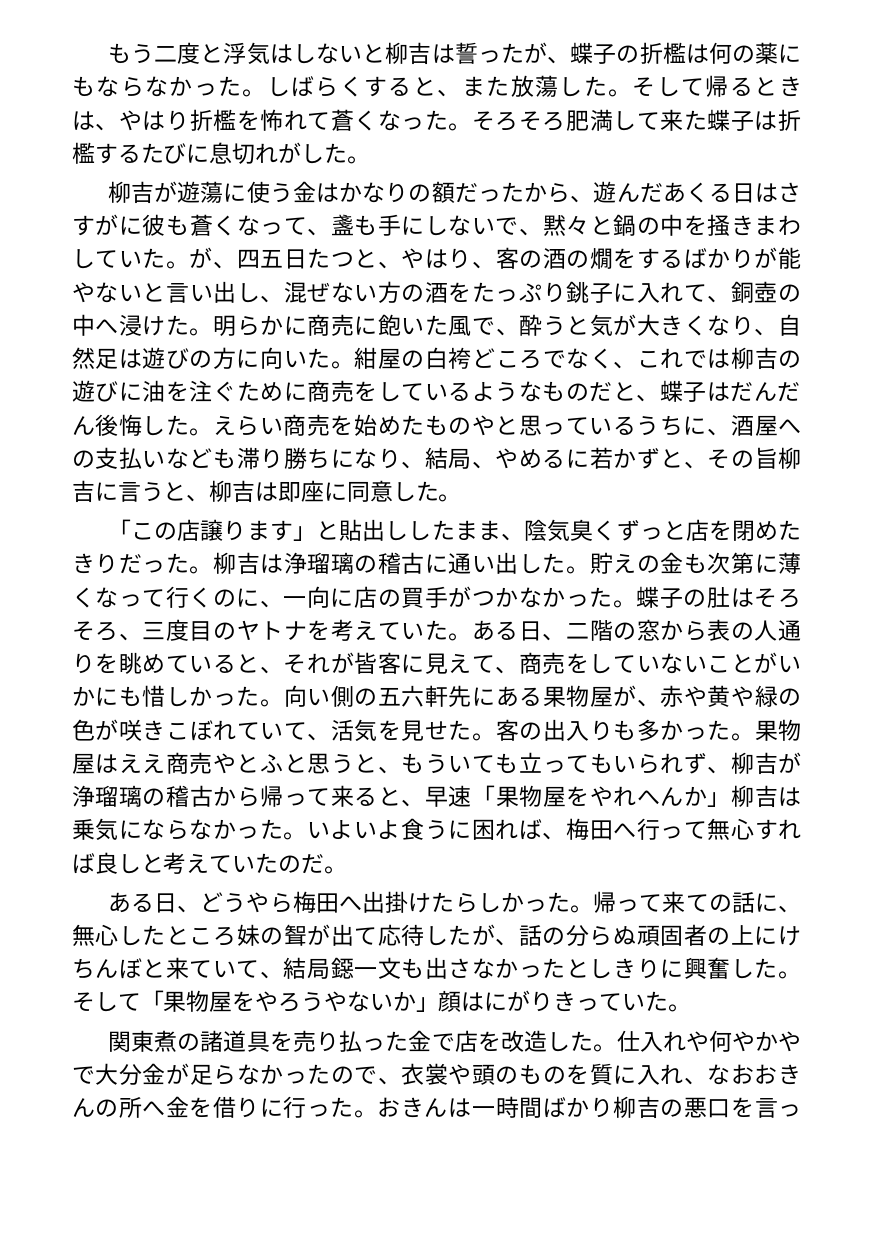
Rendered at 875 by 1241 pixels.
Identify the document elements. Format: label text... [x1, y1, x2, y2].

text 関東煮の諸道具を売り払った金で店を改造した。仕入れや何やかやで大分金が足らなかったので、衣裳や頭のものを質に入れ、なおおきんの所へ金を借りに行った。おきんは一時間ばかり柳吉の悪口を言っ [72, 1023, 802, 1123]
text もう二度と浮気はしないと柳吉は誓ったが、蝶子の折檻は何の薬にもならなかった。しばらくすると、また放蕩した。そして帰るときは、やはり折檻を怖れて蒼くなった。そろそろ肥満して来た蝶子は折檻するたびに息切れがした。 [72, 36, 802, 169]
text ある日、どうやら梅田へ出掛けたらしかった。帰って来ての話に、無心したところ妹の聟が出て応待したが、話の分らぬ頑固者の上にけちんぼと来ていて、結局鐚一文も出さなかったとしきりに興奮した。そして「果物屋をやろうやないか」顔はにがりきっていた。 [72, 884, 802, 1017]
text 柳吉が遊蕩に使う金はかなりの額だったから、遊んだあくる日はさすがに彼も蒼くなって、盞も手にしないで、黙々と鍋の中を掻きまわしていた。が、四五日たつと、やはり、客の酒の燗をするばかりが能やないと言い出し、混ぜない方の酒をたっぷり銚子に入れて、銅壺の中へ浸けた。明らかに商売に飽いた風で、酔うと気が大きくなり、自然足は遊びの方に向いた。紺屋の白袴どころでなく、これでは柳吉の遊びに油を注ぐために商売をしているようなものだと、蝶子はだんだん後悔した。えらい商売を始めたものやと思っているうちに、酒屋への支払いなども滞り勝ちになり、結局、やめるに若かずと、その旨柳吉に言うと、柳吉は即座に同意した。 [72, 175, 802, 507]
text 「この店譲ります」と貼出ししたまま、陰気臭くずっと店を閉めたきりだった。柳吉は浄瑠璃の稽古に通い出した。貯えの金も次第に薄くなって行くのに、一向に店の買手がつかなかった。蝶子の肚はそろそろ、三度目のヤトナを考えていた。ある日、二階の窓から表の人通りを眺めていると、それが皆客に見えて、商売をしていないことがいかにも惜しかった。向い側の五六軒先にある果物屋が、赤や黄や緑の色が咲きこぼれていて、活気を見せた。客の出入りも多かった。果物屋はええ商売やとふと思うと、もういても立ってもいられず、柳吉が浄瑠璃の稽古から帰って来ると、早速「果物屋をやれへんか」柳吉は乗気にならなかった。いよいよ食うに困れば、梅田へ行って無心すれば良しと考えていたのだ。 [72, 513, 802, 879]
